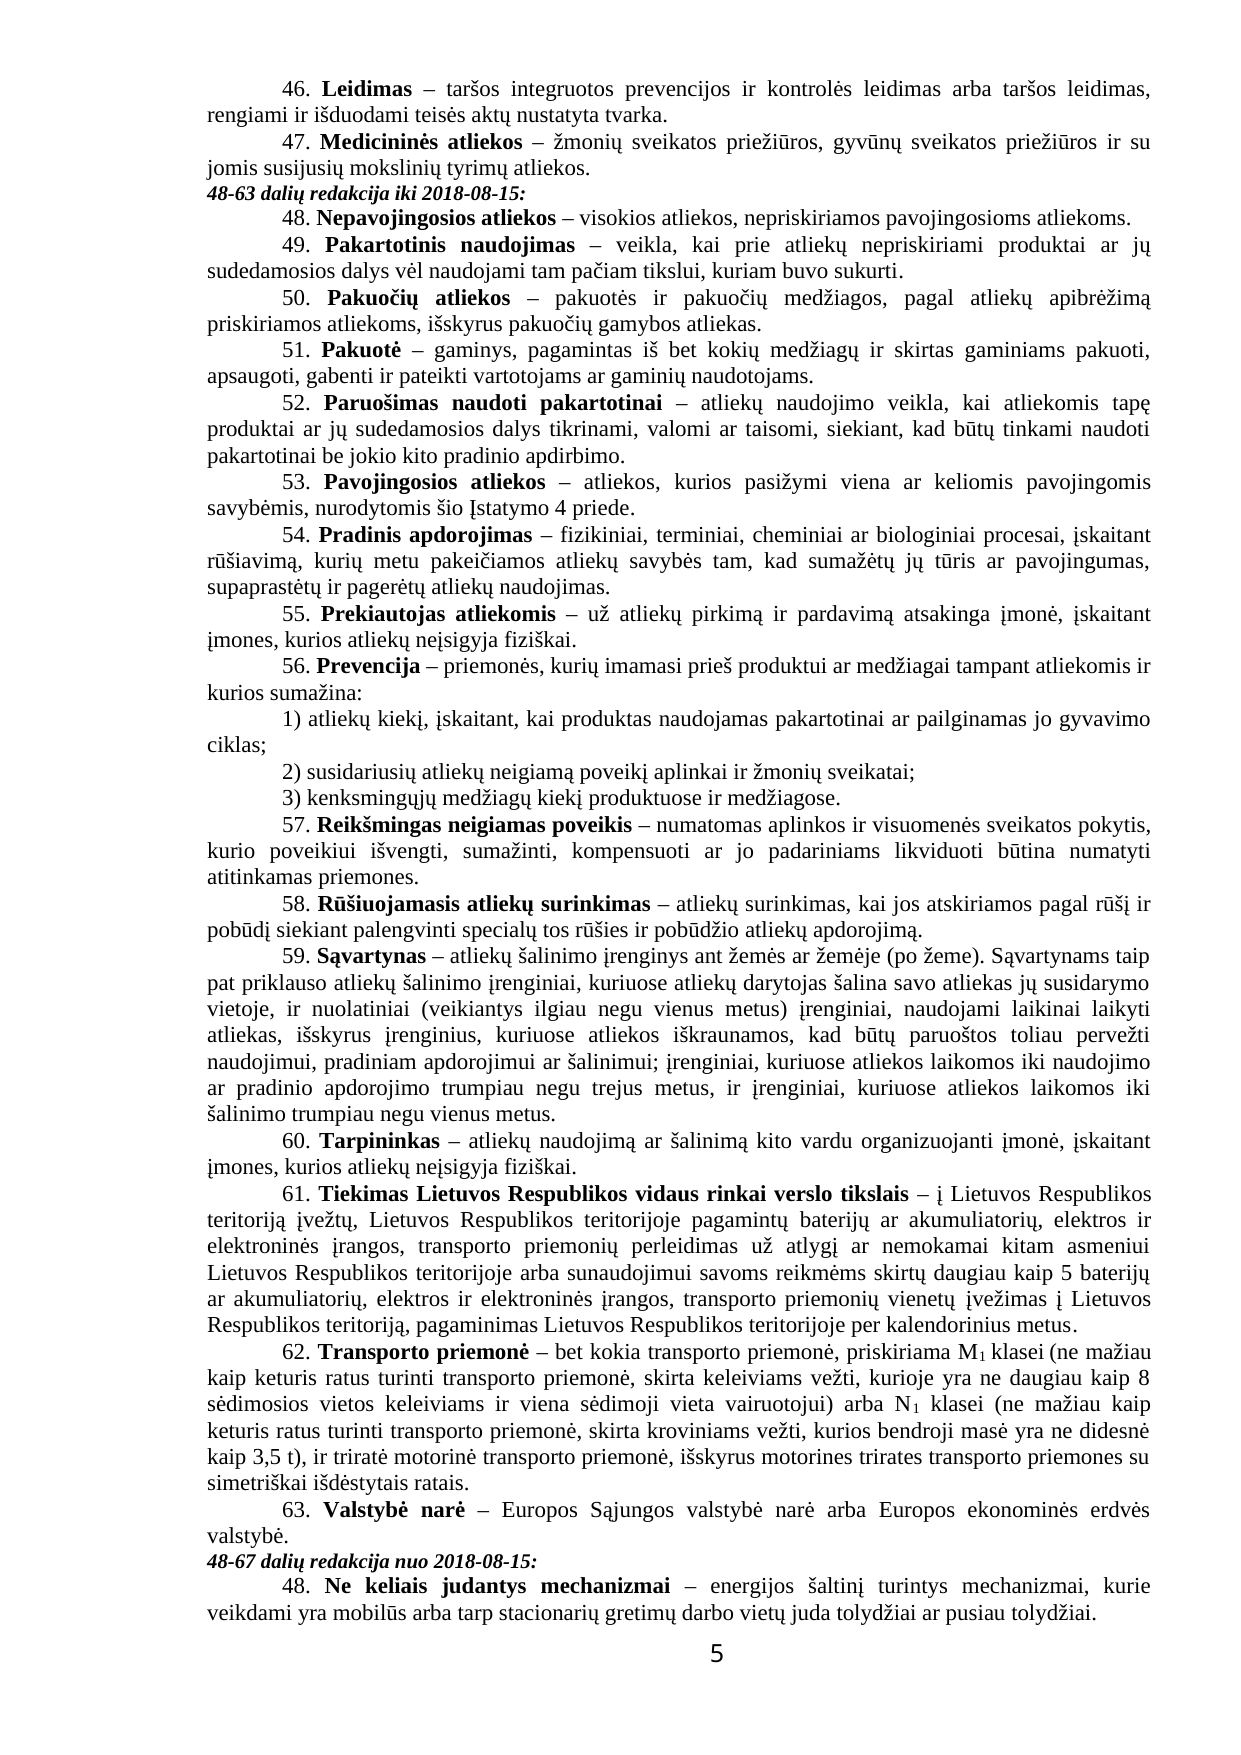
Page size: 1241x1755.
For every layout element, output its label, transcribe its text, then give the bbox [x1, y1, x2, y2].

text 2) susidariusių atliekų neigiamą poveikį aplinkai ir žmonių sveikatai; [207, 758, 1152, 784]
text 50. Pakuočių atliekos – pakuotės ir pakuočių medžiagos, pagal atliekų apibrėžimą priskiriamos atliekoms, išskyrus pakuočių gamybos atliekas. [207, 283, 1152, 336]
text 57. Reikšmingas neigiamas poveikis – numatomas aplinkos ir visuomenės sveikatos pokytis, kurio poveikiui išvengti, sumažinti, kompensuoti ar jo padariniams likviduoti būtina numatyti atitinkamas priemones. [207, 811, 1152, 890]
text 46. Leidimas – taršos integruotos prevencijos ir kontrolės leidimas arba taršos leidimas, rengiami ir išduodami teisės aktų nustatyta tvarka. [207, 75, 1152, 128]
text 60. Tarpininkas – atliekų naudojimą ar šalinimą kito vardu organizuojanti įmonė, įskaitant įmones, kurios atliekų neįsigyja fiziškai. [207, 1127, 1152, 1179]
text 62. Transporto priemonė – bet kokia transporto priemonė, priskiriama M1 klasei (ne mažiau kaip keturis ratus turinti transporto priemonė, skirta keleiviams vežti, kurioje yra ne daugiau kaip 8 sėdimosios vietos keleiviams ir viena sėdimoji vieta vairuotojui) arba N1 klasei (ne mažiau kaip keturis ratus turinti transporto priemonė, skirta kroviniams vežti, kurios bendroji masė yra ne didesnė kaip 3,5 t), ir triratė motorinė transporto priemonė, išskyrus motorines trirates transporto priemones su simetriškai išdėstytais ratais. [207, 1338, 1152, 1496]
text 63. Valstybė narė – Europos Sąjungos valstybė narė arba Europos ekonominės erdvės valstybė. [207, 1496, 1152, 1548]
text 49. Pakartotinis naudojimas – veikla, kai prie atliekų nepriskiriami produktai ar jų sudedamosios dalys vėl naudojami tam pačiam tikslui, kuriam buvo sukurti. [207, 231, 1152, 283]
text 48. Nepavojingosios atliekos – visokios atliekos, nepriskiriamos pavojingosioms atliekoms. [207, 204, 1152, 231]
text 48-63 dalių redakcija iki 2018-08-15: [207, 180, 1152, 204]
text 54. Pradinis apdorojimas – fizikiniai, terminiai, cheminiai ar biologiniai procesai, įskaitant rūšiavimą, kurių metu pakeičiamos atliekų savybės tam, kad sumažėtų jų tūris ar pavojingumas, supaprastėtų ir pagerėtų atliekų naudojimas. [207, 521, 1152, 600]
text 3) kenksmingųjų medžiagų kiekį produktuose ir medžiagose. [207, 784, 1152, 811]
text 53. Pavojingosios atliekos – atliekos, kurios pasižymi viena ar keliomis pavojingomis savybėmis, nurodytomis šio Įstatymo 4 priede. [207, 468, 1152, 521]
text 47. Medicininės atliekos – žmonių sveikatos priežiūros, gyvūnų sveikatos priežiūros ir su jomis susijusių mokslinių tyrimų atliekos. [207, 128, 1152, 180]
text 52. Paruošimas naudoti pakartotinai – atliekų naudojimo veikla, kai atliekomis tapę produktai ar jų sudedamosios dalys tikrinami, valomi ar taisomi, siekiant, kad būtų tinkami naudoti pakartotinai be jokio kito pradinio apdirbimo. [207, 389, 1152, 468]
text 58. Rūšiuojamasis atliekų surinkimas – atliekų surinkimas, kai jos atskiriamos pagal rūšį ir pobūdį siekiant palengvinti specialų tos rūšies ir pobūdžio atliekų apdorojimą. [207, 890, 1152, 942]
text 1) atliekų kiekį, įskaitant, kai produktas naudojamas pakartotinai ar pailginamas jo gyvavimo ciklas; [207, 705, 1152, 758]
text 48-67 dalių redakcija nuo 2018-08-15: [207, 1548, 1152, 1573]
text 61. Tiekimas Lietuvos Respublikos vidaus rinkai verslo tikslais – į Lietuvos Respublikos teritoriją įvežtų, Lietuvos Respublikos teritorijoje pagamintų baterijų ar akumuliatorių, elektros ir elektroninės įrangos, transporto priemonių perleidimas už atlygį ar nemokamai kitam asmeniui Lietuvos Respublikos teritorijoje arba sunaudojimui savoms reikmėms skirtų daugiau kaip 5 baterijų ar akumuliatorių, elektros ir elektroninės įrangos, transporto priemonių vienetų įvežimas į Lietuvos Respublikos teritoriją, pagaminimas Lietuvos Respublikos teritorijoje per kalendorinius metus. [207, 1179, 1152, 1338]
text 55. Prekiautojas atliekomis – už atliekų pirkimą ir pardavimą atsakinga įmonė, įskaitant įmones, kurios atliekų neįsigyja fiziškai. [207, 600, 1152, 652]
text 59. Sąvartynas – atliekų šalinimo įrenginys ant žemės ar žemėje (po žeme). Sąvartynams taip pat priklauso atliekų šalinimo įrenginiai, kuriuose atliekų darytojas šalina savo atliekas jų susidarymo vietoje, ir nuolatiniai (veikiantys ilgiau negu vienus metus) įrenginiai, naudojami laikinai laikyti atliekas, išskyrus įrenginius, kuriuose atliekos iškraunamos, kad būtų paruoštos toliau pervežti naudojimui, pradiniam apdorojimui ar šalinimui; įrenginiai, kuriuose atliekos laikomos iki naudojimo ar pradinio apdorojimo trumpiau negu trejus metus, ir įrenginiai, kuriuose atliekos laikomos iki šalinimo trumpiau negu vienus metus. [207, 942, 1152, 1127]
text 51. Pakuotė – gaminys, pagamintas iš bet kokių medžiagų ir skirtas gaminiams pakuoti, apsaugoti, gabenti ir pateikti vartotojams ar gaminių naudotojams. [207, 336, 1152, 389]
text 48. Ne keliais judantys mechanizmai – energijos šaltinį turintys mechanizmai, kurie veikdami yra mobilūs arba tarp stacionarių gretimų darbo vietų juda tolydžiai ar pusiau tolydžiai. [207, 1573, 1152, 1625]
text 56. Prevencija – priemonės, kurių imamasi prieš produktui ar medžiagai tampant atliekomis ir kurios sumažina: [207, 652, 1152, 705]
